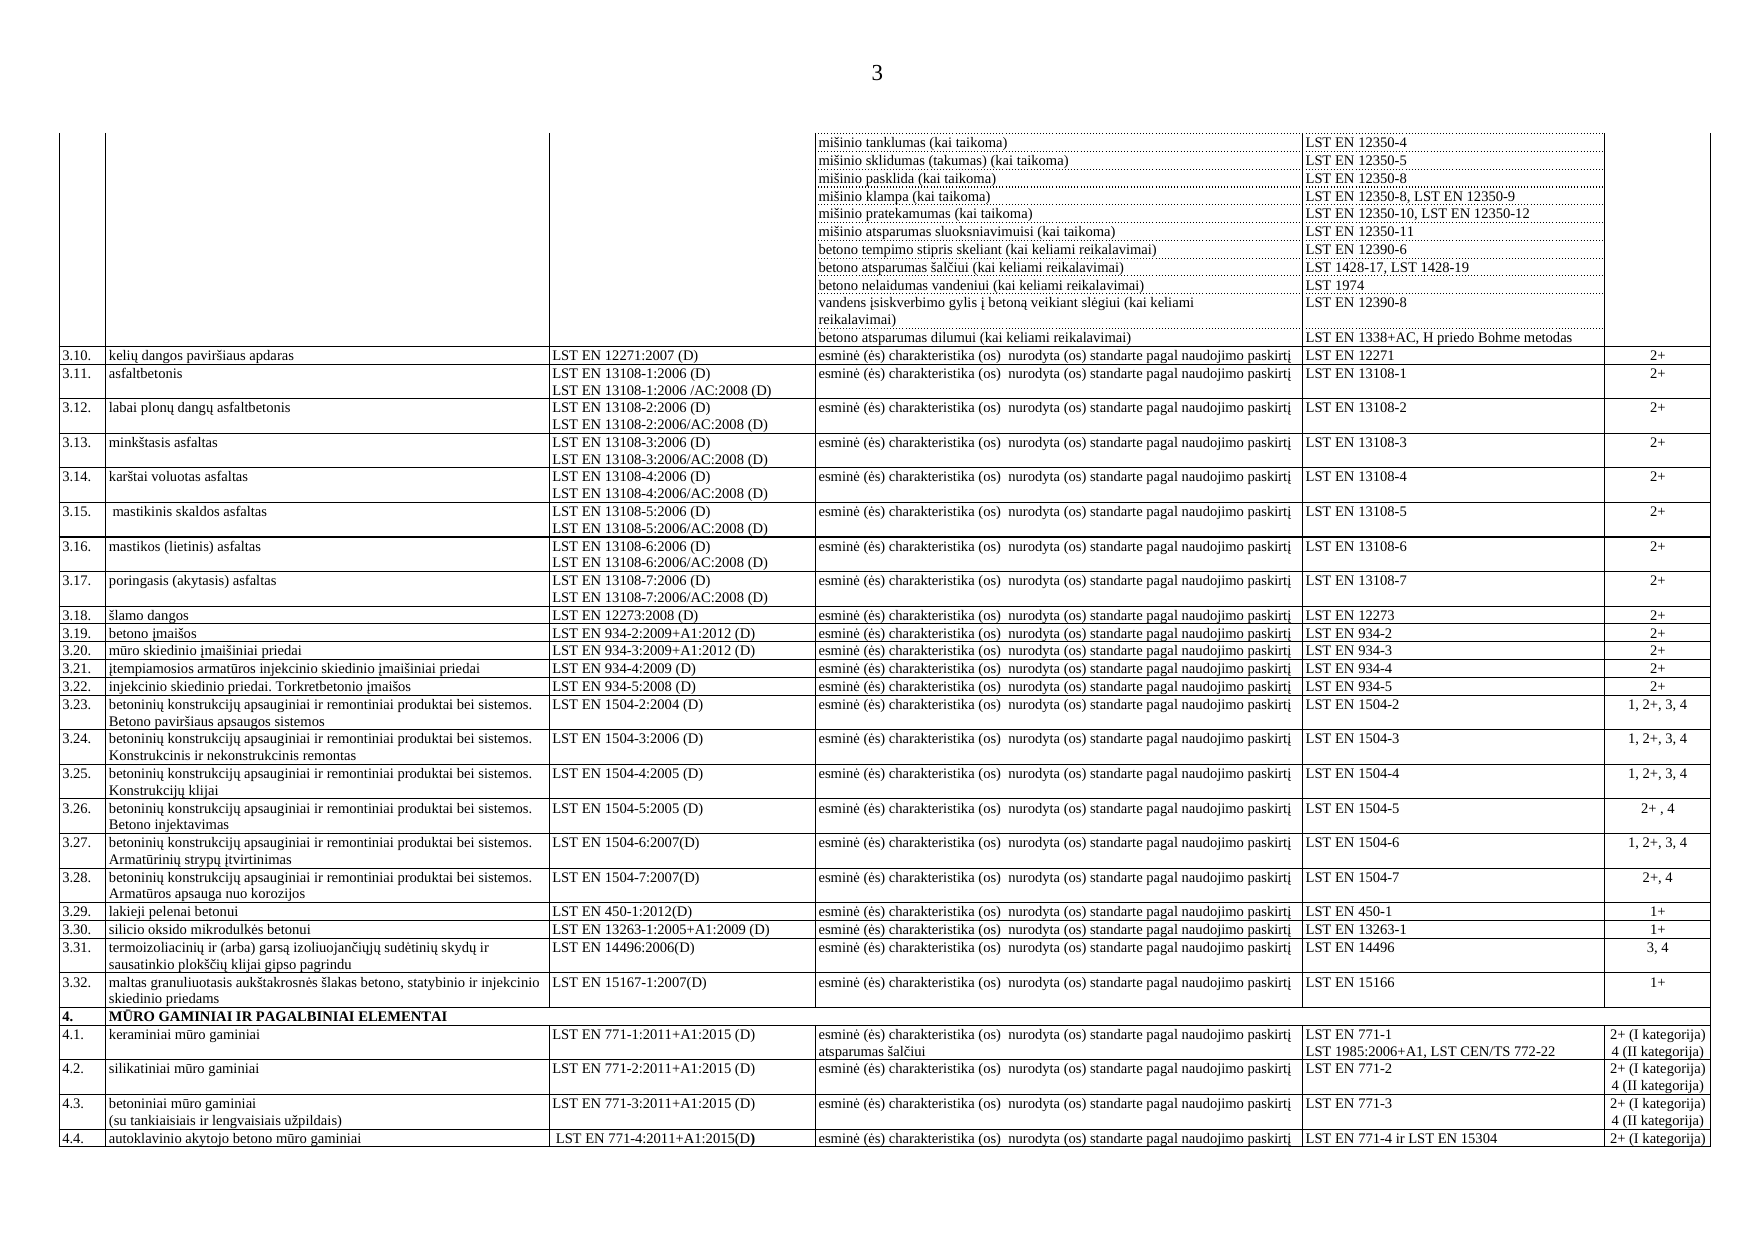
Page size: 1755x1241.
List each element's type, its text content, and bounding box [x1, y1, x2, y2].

table_cell betono atsparumas šalčiui (kai keliami reikalavimai) [816, 258, 1302, 275]
table_cell [1605, 204, 1710, 222]
table_cell 3.15. [60, 503, 105, 536]
table_cell esminė (ės) charakteristika (os) nurodyta (os) standarte pagal naudojimo paskirtį atsparumas šalčiui [816, 1026, 1302, 1059]
table_cell LST EN 15166 [1303, 973, 1604, 1007]
table_cell 3.14. [60, 468, 105, 502]
table_cell reikalavimai) [816, 311, 1302, 328]
table_cell [1605, 186, 1710, 204]
table_cell 3.16. [60, 538, 105, 571]
table_cell 3.32. [60, 973, 105, 1007]
table_cell 3.29. [60, 903, 105, 920]
table_cell [106, 222, 549, 240]
table_cell 3.27. [60, 834, 105, 867]
table_cell LST 1974 [1303, 275, 1604, 293]
table_cell injekcinio skiedinio priedai. Torkretbetonio įmaišos [106, 678, 549, 694]
table_cell esminė (ės) charakteristika (os) nurodyta (os) standarte pagal naudojimo paskirtį [816, 503, 1302, 536]
table_cell LST EN 13108-2 [1303, 399, 1604, 433]
table_cell LST EN 771-4:2011+A1:2015(D) [550, 1130, 815, 1146]
table_cell 2+ [1605, 434, 1710, 467]
table_cell esminė (ės) charakteristika (os) nurodyta (os) standarte pagal naudojimo paskirtį [816, 660, 1302, 677]
table_cell esminė (ės) charakteristika (os) nurodyta (os) standarte pagal naudojimo paskirtį [816, 939, 1302, 972]
table_cell 1+ [1605, 973, 1710, 1007]
table_cell 3.20. [60, 642, 105, 659]
table_cell [60, 204, 105, 222]
table_cell 2+ [1605, 503, 1710, 536]
table_cell esminė (ės) charakteristika (os) nurodyta (os) standarte pagal naudojimo paskirtį [816, 921, 1302, 938]
table_cell [550, 204, 815, 222]
table_cell LST EN 12273 [1303, 607, 1604, 623]
table_cell [550, 311, 815, 328]
table_cell [550, 222, 815, 240]
table_cell LST EN 934-5 [1303, 678, 1604, 694]
table_cell [60, 133, 105, 151]
table_cell esminė (ės) charakteristika (os) nurodyta (os) standarte pagal naudojimo paskirtį [816, 365, 1302, 398]
table_cell šlamo dangos [106, 607, 549, 623]
table_cell LST EN 12350-5 [1303, 151, 1604, 168]
table_cell [106, 258, 549, 275]
table_cell [106, 133, 549, 151]
table_cell LST EN 12273:2008 (D) [550, 607, 815, 623]
table_cell esminė (ės) charakteristika (os) nurodyta (os) standarte pagal naudojimo paskirtį [816, 799, 1302, 833]
table_cell esminė (ės) charakteristika (os) nurodyta (os) standarte pagal naudojimo paskirtį [816, 624, 1302, 641]
table_cell [106, 240, 549, 258]
table_cell LST EN 14496 [1303, 939, 1604, 972]
table_cell [815, 1008, 1302, 1025]
table_cell MŪRO GAMINIAI IR PAGALBINIAI ELEMENTAI [106, 1008, 549, 1025]
table_cell LST EN 771-2 [1303, 1060, 1604, 1094]
table_cell [1605, 328, 1710, 346]
table_cell [550, 293, 815, 311]
table_cell [106, 275, 549, 293]
table_cell 2+ [1605, 572, 1710, 606]
table_cell esminė (ės) charakteristika (os) nurodyta (os) standarte pagal naudojimo paskirtį [816, 903, 1302, 920]
table_cell esminė (ės) charakteristika (os) nurodyta (os) standarte pagal naudojimo paskirtį [816, 696, 1302, 729]
table_cell esminė (ės) charakteristika (os) nurodyta (os) standarte pagal naudojimo paskirtį [816, 642, 1302, 659]
table_cell 2+ [1605, 642, 1710, 659]
table_cell [550, 240, 815, 258]
table_cell 2+ [1605, 607, 1710, 623]
table_cell 3.19. [60, 624, 105, 641]
table_cell LST EN 934-5:2008 (D) [550, 678, 815, 694]
table_cell LST EN 1504-7 [1303, 869, 1604, 902]
table_cell autoklavinio akytojo betono mūro gaminiai [106, 1130, 549, 1146]
table_cell LST EN 1504-6:2007(D) [550, 834, 815, 867]
table_cell [60, 169, 105, 186]
table_cell asfaltbetonis [106, 365, 549, 398]
table_cell esminė (ės) charakteristika (os) nurodyta (os) standarte pagal naudojimo paskirtį [816, 434, 1302, 467]
table_cell LST EN 12390-8 [1303, 293, 1604, 311]
table_cell LST EN 13108-6 [1303, 538, 1604, 571]
table_cell betoninių konstrukcijų apsauginiai ir remontiniai produktai bei sistemos. Betono injektavimas [106, 799, 549, 833]
table_cell 1, 2+, 3, 4 [1605, 765, 1710, 798]
table_cell 3.12. [60, 399, 105, 433]
table_cell LST EN 450-1:2012(D) [550, 903, 815, 920]
table_cell 2+, 4 [1605, 869, 1710, 902]
table_cell 3.10. [60, 347, 105, 363]
table_cell LST EN 13108-7 [1303, 572, 1604, 606]
table_cell LST EN 1504-4:2005 (D) [550, 765, 815, 798]
table_cell 2+ [1605, 347, 1710, 363]
table_cell mūro skiedinio įmaišiniai priedai [106, 642, 549, 659]
table_cell LST EN 771-2:2011+A1:2015 (D) [550, 1060, 815, 1094]
table_cell maltas granuliuotasis aukštakrosnės šlakas betono, statybinio ir injekcinio skiedinio priedams [106, 973, 549, 1007]
table_cell 3.25. [60, 765, 105, 798]
table_cell 3.31. [60, 939, 105, 972]
table_cell LST EN 934-3 [1303, 642, 1604, 659]
table_cell esminė (ės) charakteristika (os) nurodyta (os) standarte pagal naudojimo paskirtį [816, 1095, 1302, 1128]
table_cell esminė (ės) charakteristika (os) nurodyta (os) standarte pagal naudojimo paskirtį [816, 973, 1302, 1007]
table_cell [1303, 311, 1604, 328]
table_cell 2+ , 4 [1605, 799, 1710, 833]
table_cell LST EN 771-1 LST 1985:2006+A1, LST CEN/TS 772-22 [1303, 1026, 1604, 1059]
table_cell [550, 275, 815, 293]
table_cell LST EN 771-3:2011+A1:2015 (D) [550, 1095, 815, 1128]
table_cell esminė (ės) charakteristika (os) nurodyta (os) standarte pagal naudojimo paskirtį [816, 572, 1302, 606]
table_cell LST EN 14496:2006(D) [550, 939, 815, 972]
table_cell 3.17. [60, 572, 105, 606]
table_cell 2+ (I kategorija) 4 (II kategorija) [1605, 1095, 1710, 1128]
table_cell [1605, 293, 1710, 311]
table_cell LST EN 13108-3:2006 (D) LST EN 13108-3:2006/AC:2008 (D) [550, 434, 815, 467]
table_cell LST EN 1338+AC, H priedo Bohme metodas [1303, 328, 1604, 346]
table_cell mišinio pasklida (kai taikoma) [816, 169, 1302, 186]
table_cell [549, 1008, 815, 1025]
table_cell LST EN 934-4:2009 (D) [550, 660, 815, 677]
table_cell LST EN 1504-2:2004 (D) [550, 696, 815, 729]
table_cell esminė (ės) charakteristika (os) nurodyta (os) standarte pagal naudojimo paskirtį [816, 678, 1302, 694]
table_cell 3.30. [60, 921, 105, 938]
table_cell mišinio atsparumas sluoksniavimuisi (kai taikoma) [816, 222, 1302, 240]
table_cell LST EN 13108-4:2006 (D) LST EN 13108-4:2006/AC:2008 (D) [550, 468, 815, 502]
table_cell [60, 293, 105, 311]
table_cell 4.3. [60, 1095, 105, 1128]
table_cell betono nelaidumas vandeniui (kai keliami reikalavimai) [816, 275, 1302, 293]
table_cell LST EN 934-4 [1303, 660, 1604, 677]
table_cell [1605, 240, 1710, 258]
table_cell LST EN 12350-8 [1303, 169, 1604, 186]
table_cell 2+ (I kategorija) 4 (II kategorija) [1605, 1026, 1710, 1059]
table_cell 3.18. [60, 607, 105, 623]
table_cell esminė (ės) charakteristika (os) nurodyta (os) standarte pagal naudojimo paskirtį [816, 1060, 1302, 1094]
table_cell 4.2. [60, 1060, 105, 1094]
table_cell LST EN 934-2 [1303, 624, 1604, 641]
table_cell betoninių konstrukcijų apsauginiai ir remontiniai produktai bei sistemos. Armatūros apsauga nuo korozijos [106, 869, 549, 902]
table_cell esminė (ės) charakteristika (os) nurodyta (os) standarte pagal naudojimo paskirtį [816, 730, 1302, 764]
table_cell betono įmaišos [106, 624, 549, 641]
table_cell 4.1. [60, 1026, 105, 1059]
table_cell LST EN 1504-4 [1303, 765, 1604, 798]
table_cell [106, 293, 549, 311]
table_cell LST EN 771-3 [1303, 1095, 1604, 1128]
table_cell [106, 311, 549, 328]
table_cell įtempiamosios armatūros injekcinio skiedinio įmaišiniai priedai [106, 660, 549, 677]
table_cell 2+ [1605, 624, 1710, 641]
table_cell 2+ [1605, 538, 1710, 571]
table_cell [106, 169, 549, 186]
table_cell minkštasis asfaltas [106, 434, 549, 467]
table_cell betoninių konstrukcijų apsauginiai ir remontiniai produktai bei sistemos. Armatūrinių strypų įtvirtinimas [106, 834, 549, 867]
table_cell esminė (ės) charakteristika (os) nurodyta (os) standarte pagal naudojimo paskirtį [816, 607, 1302, 623]
table_cell LST EN 12350-8, LST EN 12350-9 [1303, 186, 1604, 204]
table_cell termoizoliacinių ir (arba) garsą izoliuojančiųjų sudėtinių skydų ir sausatinkio plokščių klijai gipso pagrindu [106, 939, 549, 972]
table_cell LST EN 15167-1:2007(D) [550, 973, 815, 1007]
table_cell LST EN 1504-5 [1303, 799, 1604, 833]
table_cell 2+ (I kategorija) [1605, 1130, 1710, 1146]
table_cell kelių dangos paviršiaus apdaras [106, 347, 549, 363]
table_cell 3.26. [60, 799, 105, 833]
table_cell [60, 222, 105, 240]
table_cell vandens įsiskverbimo gylis į betoną veikiant slėgiui (kai keliami [816, 293, 1302, 311]
table_cell 2+ [1605, 365, 1710, 398]
table_cell [550, 133, 815, 151]
table_cell 2+ [1605, 660, 1710, 677]
table_cell LST EN 13108-5:2006 (D) LST EN 13108-5:2006/AC:2008 (D) [550, 503, 815, 536]
table_cell esminė (ės) charakteristika (os) nurodyta (os) standarte pagal naudojimo paskirtį [816, 347, 1302, 363]
table_cell LST EN 13108-6:2006 (D) LST EN 13108-6:2006/AC:2008 (D) [550, 538, 815, 571]
table_cell LST EN 1504-3 [1303, 730, 1604, 764]
table_cell [550, 151, 815, 168]
table_cell LST EN 12271 [1303, 347, 1604, 363]
table_cell LST EN 1504-7:2007(D) [550, 869, 815, 902]
table_cell 3.13. [60, 434, 105, 467]
table_cell keraminiai mūro gaminiai [106, 1026, 549, 1059]
table_cell [60, 311, 105, 328]
table_cell LST EN 771-1:2011+A1:2015 (D) [550, 1026, 815, 1059]
table_cell 2+ [1605, 399, 1710, 433]
table_cell LST EN 12350-10, LST EN 12350-12 [1303, 204, 1604, 222]
table_cell mastikinis skaldos asfaltas [106, 503, 549, 536]
table_cell 1, 2+, 3, 4 [1605, 696, 1710, 729]
table_cell esminė (ės) charakteristika (os) nurodyta (os) standarte pagal naudojimo paskirtį [816, 834, 1302, 867]
table_cell mišinio klampa (kai taikoma) [816, 186, 1302, 204]
table_cell esminė (ės) charakteristika (os) nurodyta (os) standarte pagal naudojimo paskirtį [816, 1130, 1302, 1146]
table_cell lakieji pelenai betonui [106, 903, 549, 920]
table_cell [106, 204, 549, 222]
table_cell LST EN 13108-2:2006 (D) LST EN 13108-2:2006/AC:2008 (D) [550, 399, 815, 433]
table_cell mišinio tanklumas (kai taikoma) [816, 133, 1302, 151]
table_cell 3, 4 [1605, 939, 1710, 972]
table_cell esminė (ės) charakteristika (os) nurodyta (os) standarte pagal naudojimo paskirtį [816, 538, 1302, 571]
table_cell 3.22. [60, 678, 105, 694]
table_cell LST EN 1504-2 [1303, 696, 1604, 729]
table_cell mastikos (lietinis) asfaltas [106, 538, 549, 571]
table_cell 1+ [1605, 903, 1710, 920]
table_cell LST EN 1504-5:2005 (D) [550, 799, 815, 833]
table_cell [60, 275, 105, 293]
table_cell 2+ [1605, 678, 1710, 694]
table_cell betoniniai mūro gaminiai (su tankiaisiais ir lengvaisiais užpildais) [106, 1095, 549, 1128]
table_cell LST EN 13108-4 [1303, 468, 1604, 502]
table_cell 1, 2+, 3, 4 [1605, 730, 1710, 764]
table_cell karštai voluotas asfaltas [106, 468, 549, 502]
table_cell [106, 186, 549, 204]
table_cell LST EN 13263-1 [1303, 921, 1604, 938]
table_cell LST 1428-17, LST 1428-19 [1303, 258, 1604, 275]
table_cell 1, 2+, 3, 4 [1605, 834, 1710, 867]
table_cell LST EN 12271:2007 (D) [550, 347, 815, 363]
table_cell [1605, 275, 1710, 293]
table_cell labai plonų dangų asfaltbetonis [106, 399, 549, 433]
table_cell 4. [60, 1008, 105, 1025]
table_cell [106, 151, 549, 168]
table_cell [550, 328, 815, 346]
table_cell silicio oksido mikrodulkės betonui [106, 921, 549, 938]
table_cell [550, 186, 815, 204]
table_cell LST EN 1504-6 [1303, 834, 1604, 867]
table_cell 3.24. [60, 730, 105, 764]
table_cell betoninių konstrukcijų apsauginiai ir remontiniai produktai bei sistemos. Konstrukcijų klijai [106, 765, 549, 798]
table_cell esminė (ės) charakteristika (os) nurodyta (os) standarte pagal naudojimo paskirtį [816, 765, 1302, 798]
table_cell [1303, 1008, 1604, 1025]
table_cell [60, 240, 105, 258]
table_cell betoninių konstrukcijų apsauginiai ir remontiniai produktai bei sistemos. Betono paviršiaus apsaugos sistemos [106, 696, 549, 729]
table_cell LST EN 13108-7:2006 (D) LST EN 13108-7:2006/AC:2008 (D) [550, 572, 815, 606]
table_cell betono tempimo stipris skeliant (kai keliami reikalavimai) [816, 240, 1302, 258]
table_cell esminė (ės) charakteristika (os) nurodyta (os) standarte pagal naudojimo paskirtį [816, 869, 1302, 902]
table_cell 3.21. [60, 660, 105, 677]
table_cell 3.23. [60, 696, 105, 729]
table_cell LST EN 1504-3:2006 (D) [550, 730, 815, 764]
table_cell [60, 328, 105, 346]
table_cell 2+ (I kategorija) 4 (II kategorija) [1605, 1060, 1710, 1094]
table_cell LST EN 771-4 ir LST EN 15304 [1303, 1130, 1604, 1146]
table_cell [1605, 258, 1710, 275]
table_cell LST EN 12350-4 [1303, 133, 1604, 151]
table_cell [1605, 151, 1710, 168]
table_cell LST EN 13108-5 [1303, 503, 1604, 536]
table_cell LST EN 13263-1:2005+A1:2009 (D) [550, 921, 815, 938]
table_cell LST EN 13108-1 [1303, 365, 1604, 398]
table_cell silikatiniai mūro gaminiai [106, 1060, 549, 1094]
table_cell esminė (ės) charakteristika (os) nurodyta (os) standarte pagal naudojimo paskirtį [816, 468, 1302, 502]
table_cell LST EN 934-2:2009+A1:2012 (D) [550, 624, 815, 641]
table_cell LST EN 450-1 [1303, 903, 1604, 920]
table_cell [1605, 311, 1710, 328]
table_cell LST EN 12350-11 [1303, 222, 1604, 240]
table_cell 1+ [1605, 921, 1710, 938]
table_cell [550, 169, 815, 186]
table_cell poringasis (akytasis) asfaltas [106, 572, 549, 606]
table_cell LST EN 934-3:2009+A1:2012 (D) [550, 642, 815, 659]
table_cell betoninių konstrukcijų apsauginiai ir remontiniai produktai bei sistemos. Konstrukcinis ir nekonstrukcinis remontas [106, 730, 549, 764]
table_cell mišinio sklidumas (takumas) (kai taikoma) [816, 151, 1302, 168]
table_cell esminė (ės) charakteristika (os) nurodyta (os) standarte pagal naudojimo paskirtį [816, 399, 1302, 433]
table_cell 2+ [1605, 468, 1710, 502]
table_cell 3.28. [60, 869, 105, 902]
table_cell [1605, 133, 1710, 151]
table_cell [60, 151, 105, 168]
table_cell 4.4. [60, 1130, 105, 1146]
table_cell LST EN 13108-3 [1303, 434, 1604, 467]
table_cell betono atsparumas dilumui (kai keliami reikalavimai) [816, 328, 1302, 346]
table_cell [60, 186, 105, 204]
table_cell LST EN 12390-6 [1303, 240, 1604, 258]
table_cell [106, 328, 549, 346]
table_cell [550, 258, 815, 275]
table_cell [1605, 169, 1710, 186]
table_cell [1605, 1008, 1710, 1025]
table_cell mišinio pratekamumas (kai taikoma) [816, 204, 1302, 222]
table_cell 3.11. [60, 365, 105, 398]
table_cell LST EN 13108-1:2006 (D) LST EN 13108-1:2006 /AC:2008 (D) [550, 365, 815, 398]
table_cell [60, 258, 105, 275]
table_cell [1605, 222, 1710, 240]
